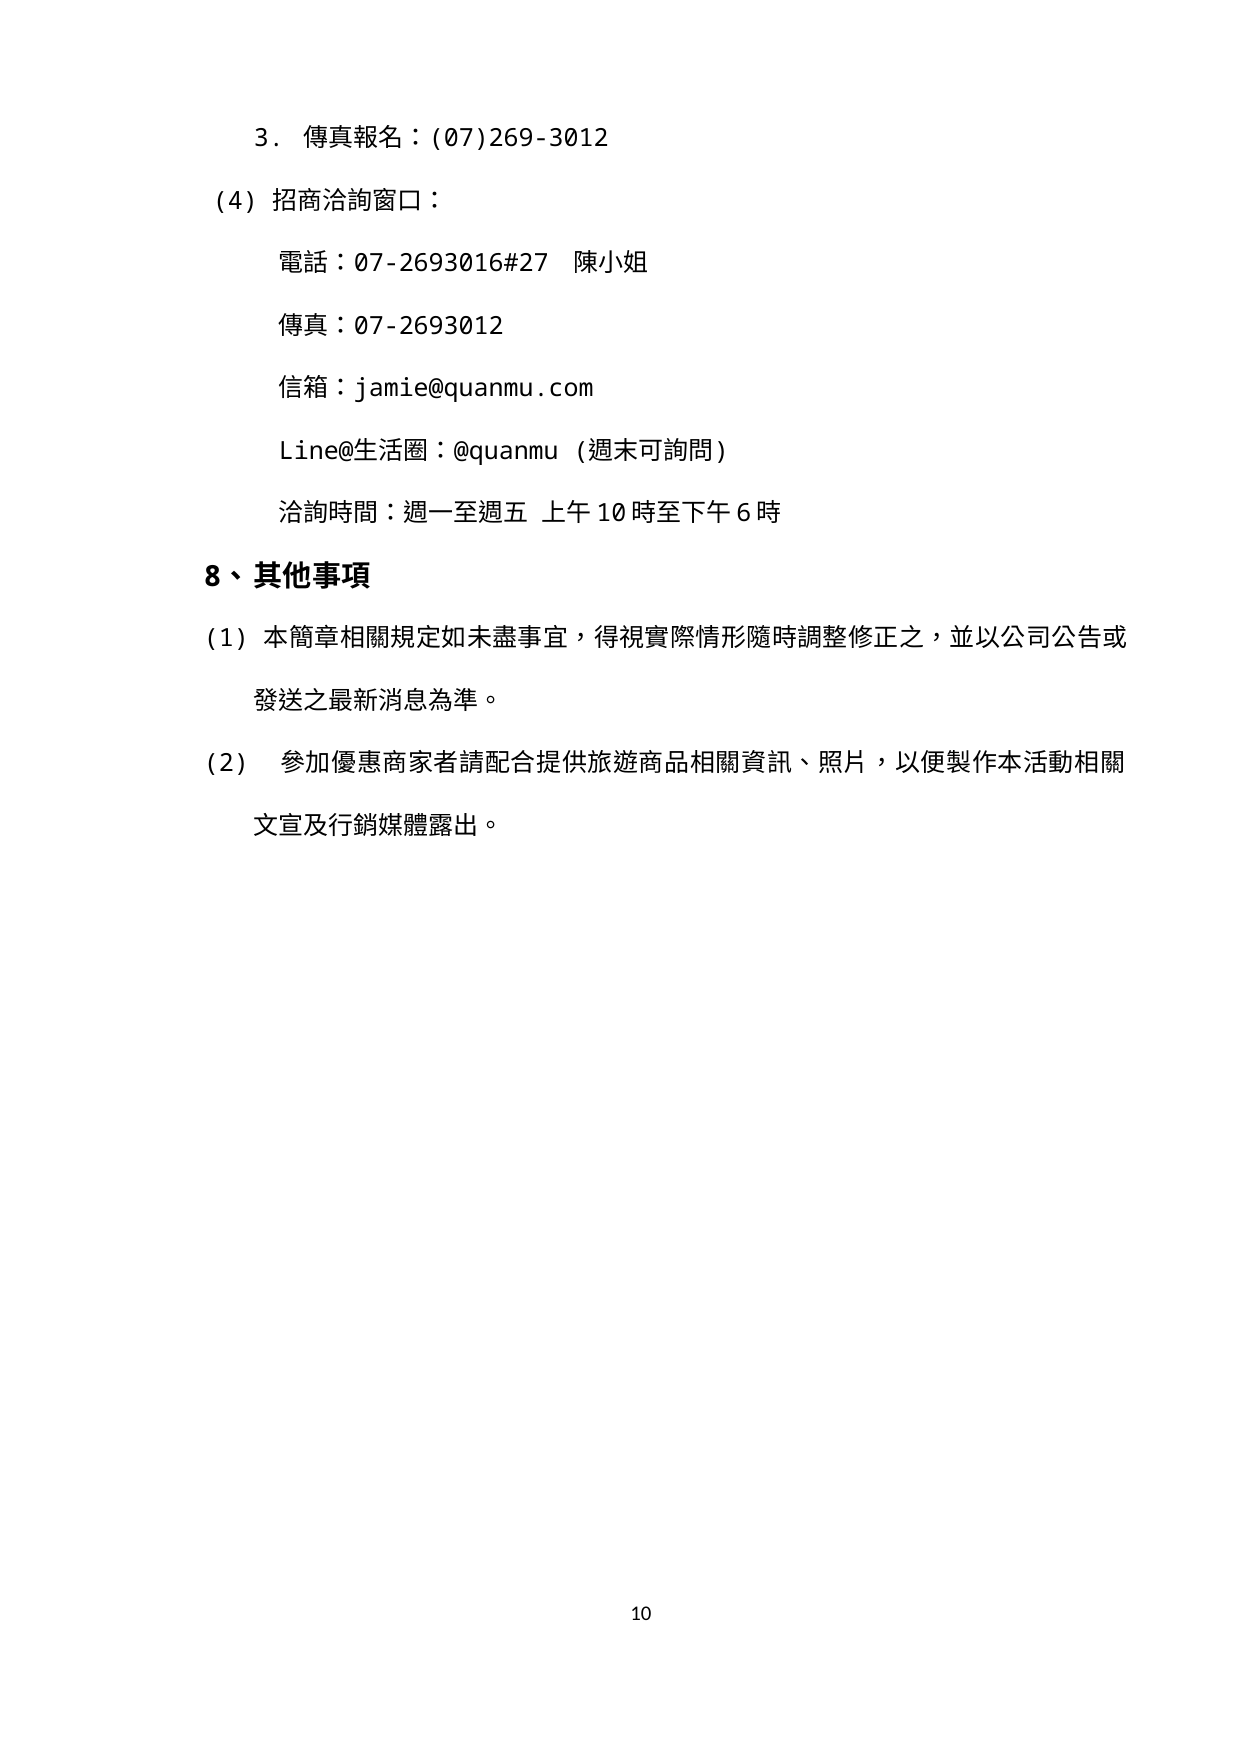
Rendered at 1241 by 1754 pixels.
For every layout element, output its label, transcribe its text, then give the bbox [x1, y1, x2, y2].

text 信箱：jamie@quanmu.com [278, 344, 1128, 407]
text Line@生活圈：@quanmu (週末可詢問) [278, 407, 1128, 469]
list 本簡章相關規定如未盡事宜，得視實際情形隨時調整修正之，並以公司公告或發送之最新消息為準。 [203, 594, 1128, 719]
list 招商洽詢窗口： [198, 157, 1128, 219]
list 參加優惠商家者請配合提供旅遊商品相關資訊、照片，以便製作本活動相關文宣及行銷媒體露出。 [203, 719, 1128, 844]
list 其他事項 [203, 532, 1128, 594]
text 洽詢時間：週一至週五 上午10時至下午6時 [278, 469, 1128, 532]
text 電話：07-2693016#27 陳小姐 [278, 219, 1128, 282]
list 傳真報名：(07)269-3012 [253, 94, 1128, 157]
text 傳真：07-2693012 [278, 282, 1128, 344]
